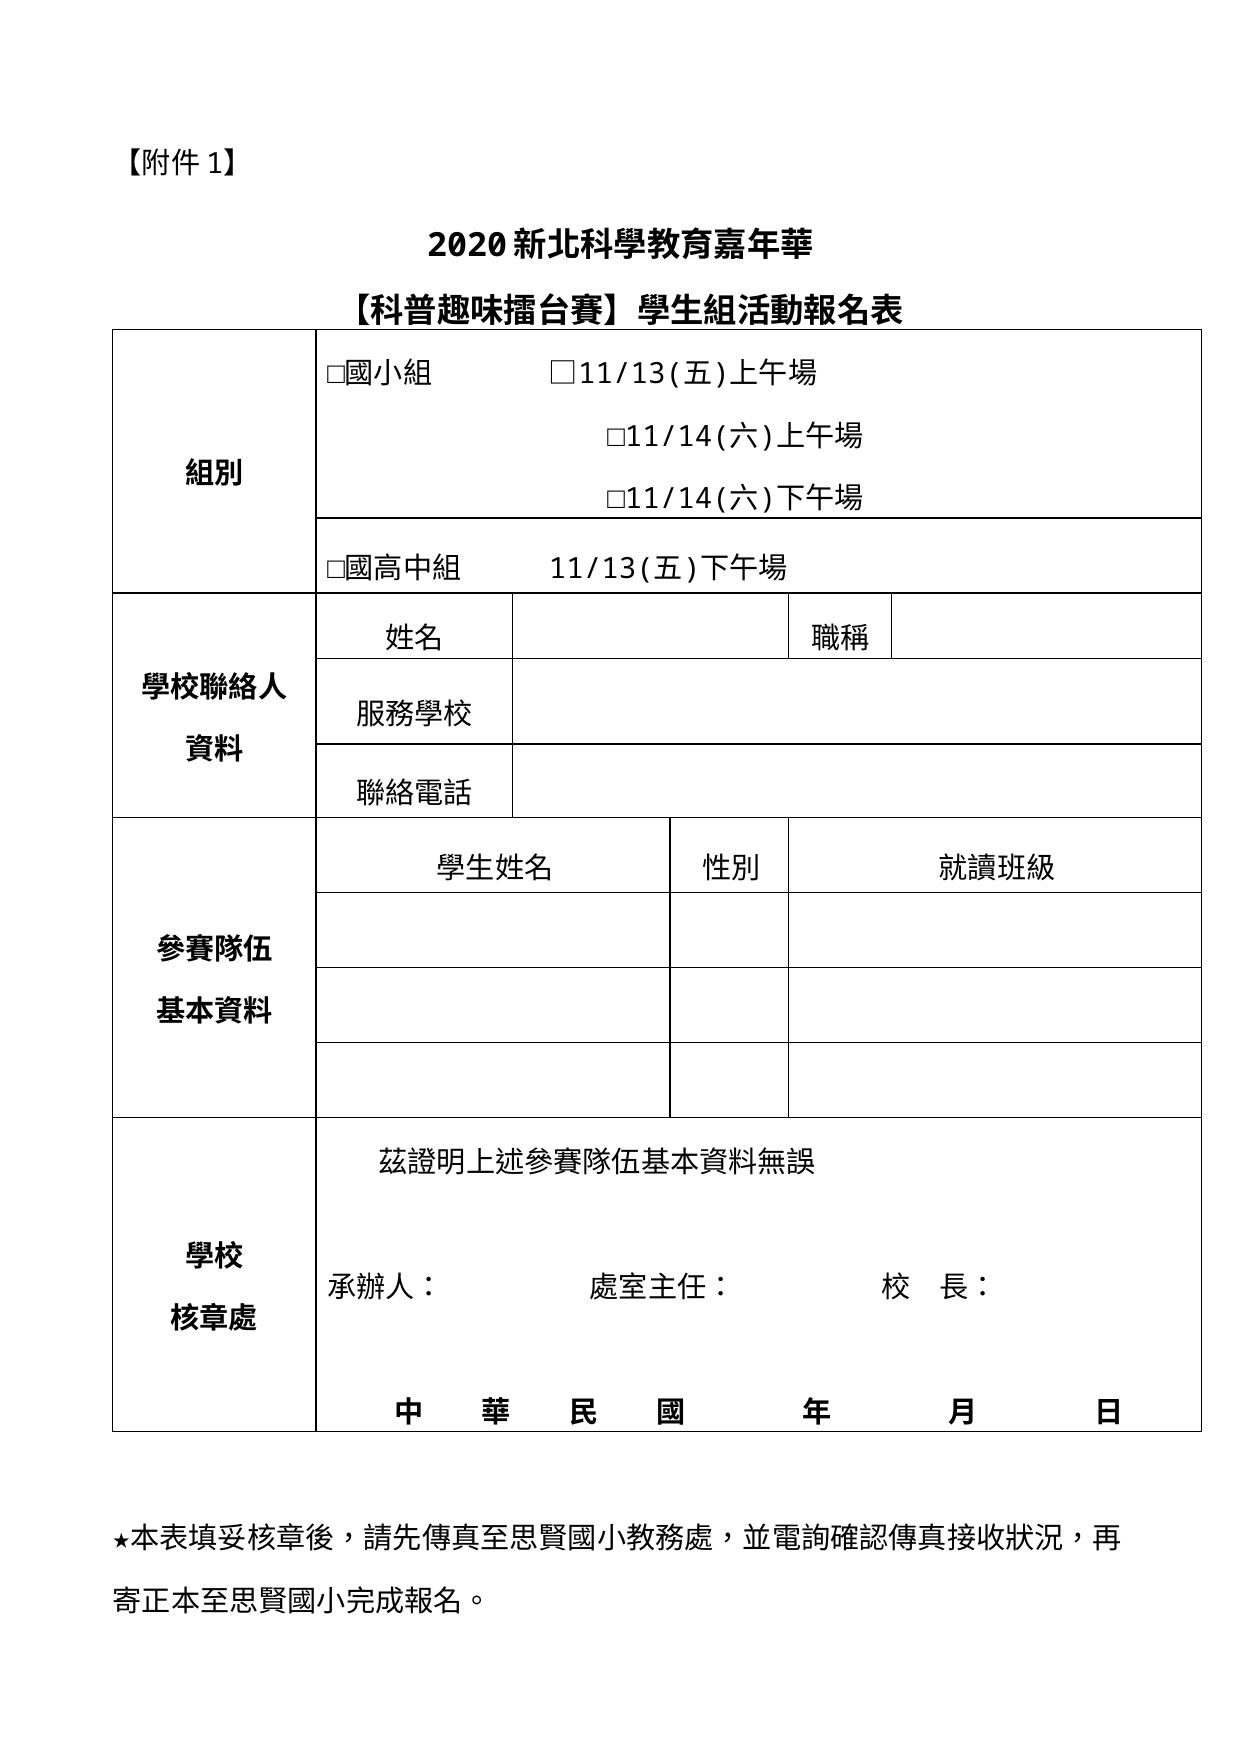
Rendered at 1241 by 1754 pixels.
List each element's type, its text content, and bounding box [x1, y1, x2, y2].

table_cell 姓名 [317, 594, 512, 657]
table_cell [317, 893, 669, 967]
table_cell 茲證明上述參賽隊伍基本資料無誤 承辦人： 處室主任： 校 長： 中 華 民 國 年 月 日 [317, 1118, 1201, 1431]
table_cell 職稱 [789, 594, 891, 657]
table_cell [317, 1043, 669, 1117]
table_cell [789, 893, 1201, 967]
table_header 組別 [113, 330, 315, 592]
table_cell □國高中組 11/13(五)下午場 [317, 519, 1201, 592]
text ★本表填妥核章後，請先傳真至思賢國小教務處，並電詢確認傳真接收狀況，再寄正本至思賢國小完成報名。 [112, 1494, 1128, 1619]
table_cell 聯絡電話 [317, 745, 512, 817]
table_cell [671, 968, 788, 1042]
table_cell [892, 594, 1201, 657]
table_cell 學生姓名 [317, 818, 669, 892]
text 2020新北科學教育嘉年華 [112, 220, 1128, 266]
table_cell 學校 核章處 [113, 1118, 315, 1431]
table_cell [513, 594, 788, 657]
text 【科普趣味擂台賽】學生組活動報名表 [112, 266, 1128, 328]
text 【附件1】 [112, 119, 1128, 182]
table_cell 就讀班級 [789, 818, 1201, 892]
table_cell [513, 659, 1201, 743]
table_cell [317, 968, 669, 1042]
table_cell [671, 893, 788, 967]
table_cell [513, 745, 1201, 817]
table_cell 服務學校 [317, 659, 512, 743]
table_cell [789, 1043, 1201, 1117]
table_cell [671, 1043, 788, 1117]
table_cell [789, 968, 1201, 1042]
table_cell 學校聯絡人 資料 [113, 594, 315, 817]
table_cell 參賽隊伍 基本資料 [113, 818, 315, 1117]
table_header □國小組 □11/13(五)上午場 □11/14(六)上午場 □11/14(六)下午場 [317, 330, 1201, 517]
table_cell 性別 [671, 818, 788, 892]
